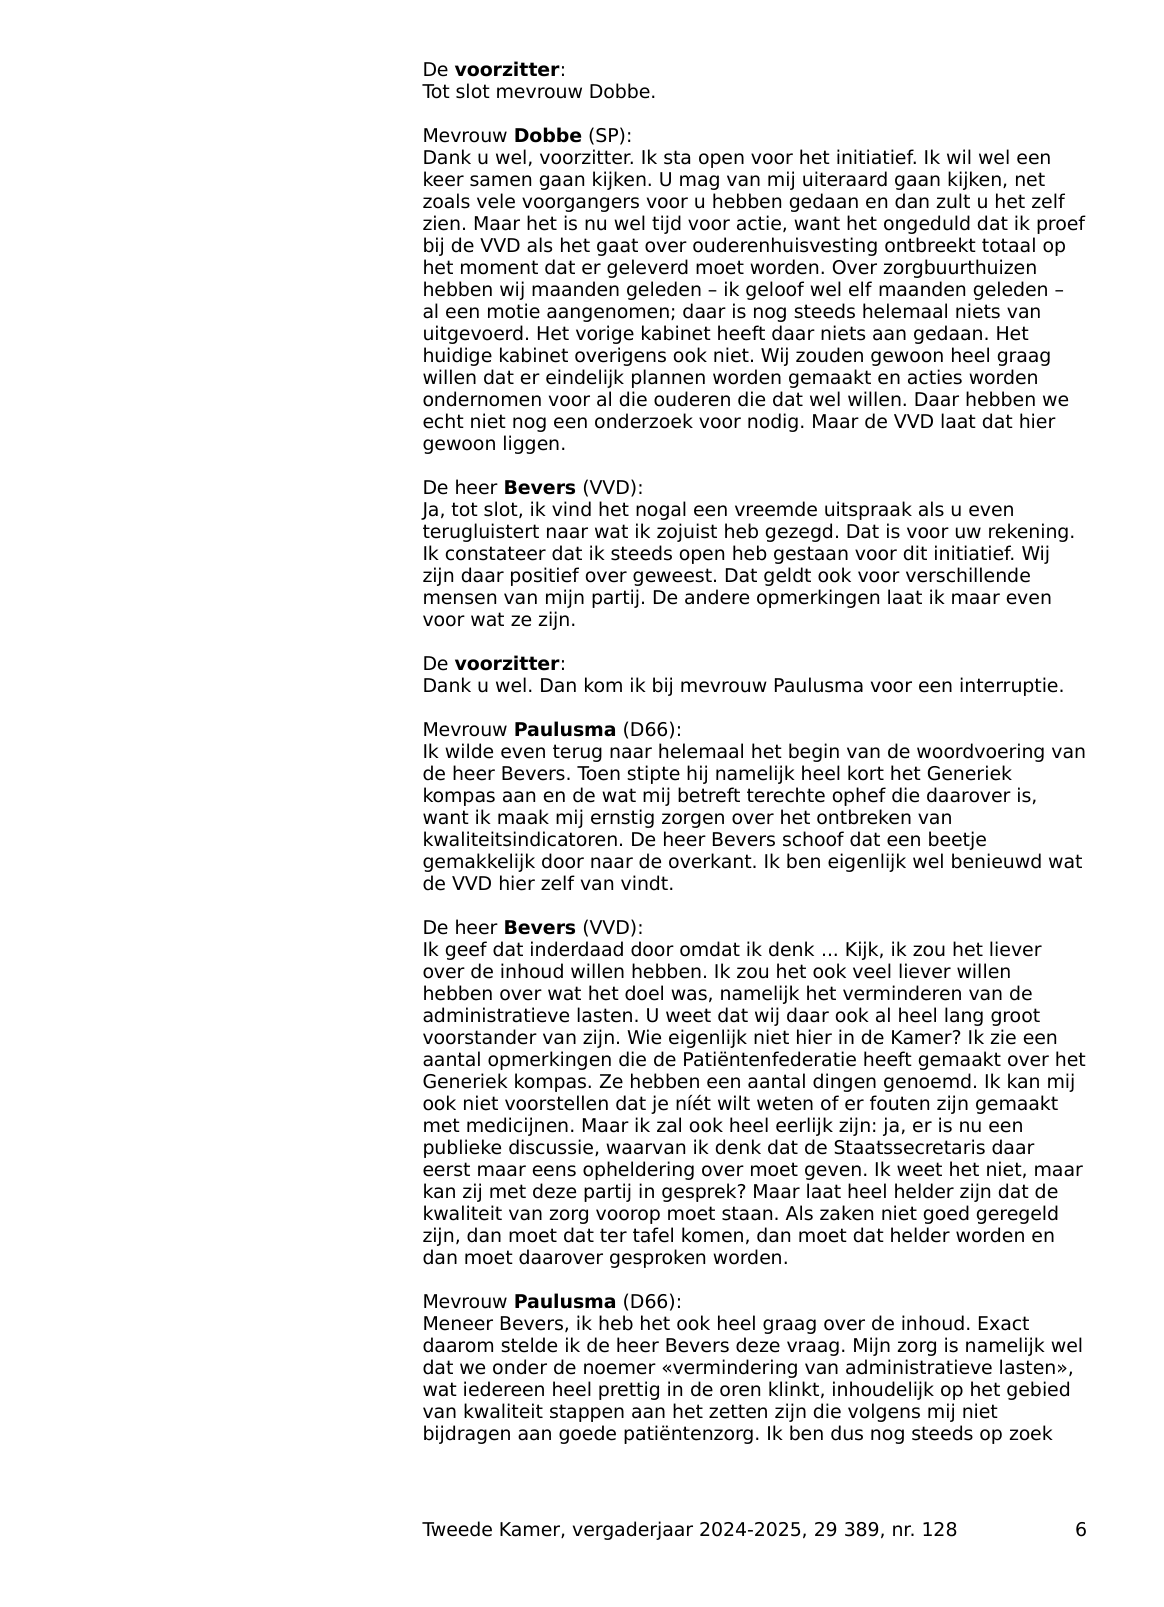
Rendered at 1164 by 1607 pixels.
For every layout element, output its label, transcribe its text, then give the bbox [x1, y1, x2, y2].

text Ik geef dat inderdaad door omdat ik denk ... Kijk, ik zou het liever over de inhoud willen hebben. Ik zou het ook veel liever willen hebben over wat het doel was, namelijk het verminderen van de administratieve lasten. U weet dat wij daar ook al heel lang groot voorstander van zijn. Wie eigenlijk niet hier in de Kamer? Ik zie een aantal opmerkingen die de Patiëntenfederatie heeft gemaakt over het Generiek kompas. Ze hebben een aantal dingen genoemd. Ik kan mij ook niet voorstellen dat je níét wilt weten of er fouten zijn gemaakt met medicijnen. Maar ik zal ook heel eerlijk zijn: ja, er is nu een publieke discussie, waarvan ik denk dat de Staatssecretaris daar eerst maar eens opheldering over moet geven. Ik weet het niet, maar kan zij met deze partij in gesprek? Maar laat heel helder zijn dat de kwaliteit van zorg voorop moet staan. Als zaken niet goed geregeld zijn, dan moet dat ter tafel komen, dan moet dat helder worden en dan moet daarover gesproken worden. [422, 939, 1087, 1269]
text Mevrouw Paulusma (D66): [422, 1291, 1087, 1313]
text Mevrouw Dobbe (SP): [422, 125, 1087, 147]
text Dank u wel, voorzitter. Ik sta open voor het initiatief. Ik wil wel een keer samen gaan kijken. U mag van mij uiteraard gaan kijken, net zoals vele voorgangers voor u hebben gedaan en dan zult u het zelf zien. Maar het is nu wel tijd voor actie, want het ongeduld dat ik proef bij de VVD als het gaat over ouderenhuisvesting ontbreekt totaal op het moment dat er geleverd moet worden. Over zorgbuurthuizen hebben wij maanden geleden – ik geloof wel elf maanden geleden – al een motie aangenomen; daar is nog steeds helemaal niets van uitgevoerd. Het vorige kabinet heeft daar niets aan gedaan. Het huidige kabinet overigens ook niet. Wij zouden gewoon heel graag willen dat er eindelijk plannen worden gemaakt en acties worden ondernomen voor al die ouderen die dat wel willen. Daar hebben we echt niet nog een onderzoek voor nodig. Maar de VVD laat dat hier gewoon liggen. [422, 147, 1087, 455]
text Mevrouw Paulusma (D66): [422, 719, 1087, 741]
text De voorzitter: [422, 59, 1087, 81]
text Ik wilde even terug naar helemaal het begin van de woordvoering van de heer Bevers. Toen stipte hij namelijk heel kort het Generiek kompas aan en de wat mij betreft terechte ophef die daarover is, want ik maak mij ernstig zorgen over het ontbreken van kwaliteitsindicatoren. De heer Bevers schoof dat een beetje gemakkelijk door naar de overkant. Ik ben eigenlijk wel benieuwd wat de VVD hier zelf van vindt. [422, 741, 1087, 895]
text De voorzitter: [422, 653, 1087, 675]
text Meneer Bevers, ik heb het ook heel graag over de inhoud. Exact daarom stelde ik de heer Bevers deze vraag. Mijn zorg is namelijk wel dat we onder de noemer «vermindering van administratieve lasten», wat iedereen heel prettig in de oren klinkt, inhoudelijk op het gebied van kwaliteit stappen aan het zetten zijn die volgens mij niet bijdragen aan goede patiëntenzorg. Ik ben dus nog steeds op zoek [422, 1313, 1087, 1445]
text De heer Bevers (VVD): [422, 917, 1087, 939]
text Tot slot mevrouw Dobbe. [422, 81, 1087, 103]
text Dank u wel. Dan kom ik bij mevrouw Paulusma voor een interruptie. [422, 675, 1087, 697]
text Ja, tot slot, ik vind het nogal een vreemde uitspraak als u even terugluistert naar wat ik zojuist heb gezegd. Dat is voor uw rekening. Ik constateer dat ik steeds open heb gestaan voor dit initiatief. Wij zijn daar positief over geweest. Dat geldt ook voor verschillende mensen van mijn partij. De andere opmerkingen laat ik maar even voor wat ze zijn. [422, 499, 1087, 631]
text De heer Bevers (VVD): [422, 477, 1087, 499]
